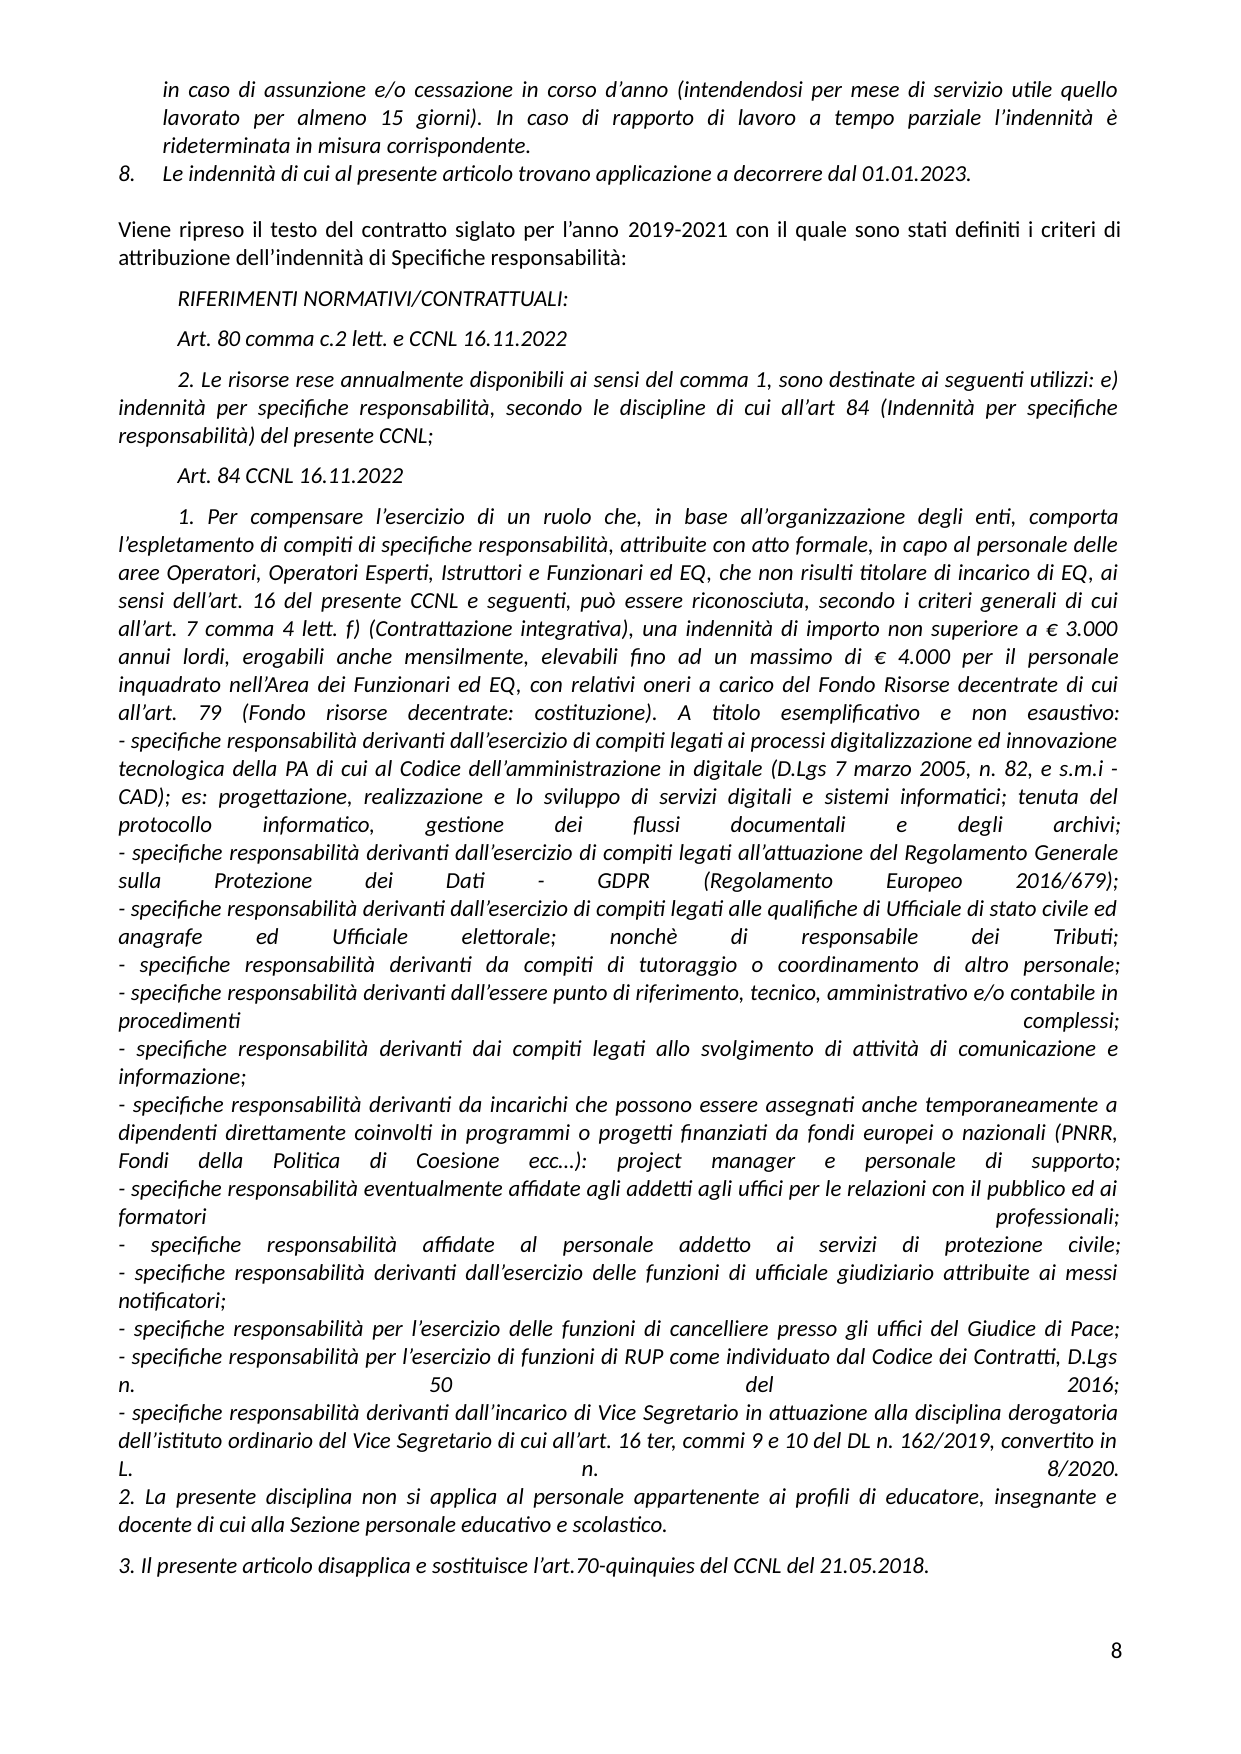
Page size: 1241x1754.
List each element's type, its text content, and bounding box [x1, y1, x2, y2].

text RIFERIMENTI NORMATIVI/CONTRATTUALI: [118, 284, 1122, 312]
text Art. 80 comma c.2 lett. e CCNL 16.11.2022 [118, 324, 1122, 352]
list in caso di assunzione e/o cessazione in corso d’anno (intendendosi per mese di servizio utile quello lavorato per almeno 15 giorni). In caso di rapporto di lavoro a tempo parziale l’indennità è rideterminata in misura corrispondente. [118, 75, 1122, 159]
text 2. Le risorse rese annualmente disponibili ai sensi del comma 1, sono destinate ai seguenti utilizzi: e) indennità per specifiche responsabilità, secondo le discipline di cui all’art 84 (Indennità per specifiche responsabilità) del presente CCNL; [118, 365, 1122, 449]
text 1. Per compensare l’esercizio di un ruolo che, in base all’organizzazione degli enti, comporta l’espletamento di compiti di specifiche responsabilità, attribuite con atto formale, in capo al personale delle aree Operatori, Operatori Esperti, Istruttori e Funzionari ed EQ, che non risulti titolare di incarico di EQ, ai sensi dell’art. 16 del presente CCNL e seguenti, può essere riconosciuta, secondo i criteri generali di cui all’art. 7 comma 4 lett. f) (Contrattazione integrativa), una indennità di importo non superiore a € 3.000 annui lordi, erogabili anche mensilmente, elevabili fino ad un massimo di € 4.000 per il personale inquadrato nell’Area dei Funzionari ed EQ, con relativi oneri a carico del Fondo Risorse decentrate di cui all’art. 79 (Fondo risorse decentrate: costituzione). A titolo esemplificativo e non esaustivo: - specifiche responsabilità derivanti dall’esercizio di compiti legati ai processi digitalizzazione ed innovazione tecnologica della PA di cui al Codice dell’amministrazione in digitale (D.Lgs 7 marzo 2005, n. 82, e s.m.i - CAD); es: progettazione, realizzazione e lo sviluppo di servizi digitali e sistemi informatici; tenuta del protocollo informatico, gestione dei flussi documentali e degli archivi; - specifiche responsabilità derivanti dall’esercizio di compiti legati all’attuazione del Regolamento Generale sulla Protezione dei Dati - GDPR (Regolamento Europeo 2016/679); - specifiche responsabilità derivanti dall’esercizio di compiti legati alle qualifiche di Ufficiale di stato civile ed anagrafe ed Ufficiale elettorale; nonchè di responsabile dei Tributi; - specifiche responsabilità derivanti da compiti di tutoraggio o coordinamento di altro personale; - specifiche responsabilità derivanti dall’essere punto di riferimento, tecnico, amministrativo e/o contabile in procedimenti complessi; - specifiche responsabilità derivanti dai compiti legati allo svolgimento di attività di comunicazione e informazione; - specifiche responsabilità derivanti da incarichi che possono essere assegnati anche temporaneamente a dipendenti direttamente coinvolti in programmi o progetti finanziati da fondi europei o nazionali (PNRR, Fondi della Politica di Coesione ecc…): project manager e personale di supporto; - specifiche responsabilità eventualmente affidate agli addetti agli uffici per le relazioni con il pubblico ed ai formatori professionali; - specifiche responsabilità affidate al personale addetto ai servizi di protezione civile; - specifiche responsabilità derivanti dall’esercizio delle funzioni di ufficiale giudiziario attribuite ai messi notificatori; - specifiche responsabilità per l’esercizio delle funzioni di cancelliere presso gli uffici del Giudice di Pace; - specifiche responsabilità per l’esercizio di funzioni di RUP come individuato dal Codice dei Contratti, D.Lgs n. 50 del 2016; - specifiche responsabilità derivanti dall’incarico di Vice Segretario in attuazione alla disciplina derogatoria dell’istituto ordinario del Vice Segretario di cui all’art. 16 ter, commi 9 e 10 del DL n. 162/2019, convertito in L. n. 8/2020. 2. La presente disciplina non si applica al personale appartenente ai profili di educatore, insegnante e docente di cui alla Sezione personale educativo e scolastico. [118, 502, 1122, 1538]
text Art. 84 CCNL 16.11.2022 [118, 461, 1122, 489]
text Viene ripreso il testo del contratto siglato per l’anno 2019-2021 con il quale sono stati definiti i criteri di attribuzione dell’indennità di Specifiche responsabilità: [118, 215, 1122, 271]
list Le indennità di cui al presente articolo trovano applicazione a decorrere dal 01.01.2023. [118, 159, 1122, 187]
text 3. Il presente articolo disapplica e sostituisce l’art.70-quinquies del CCNL del 21.05.2018. [118, 1551, 1122, 1579]
